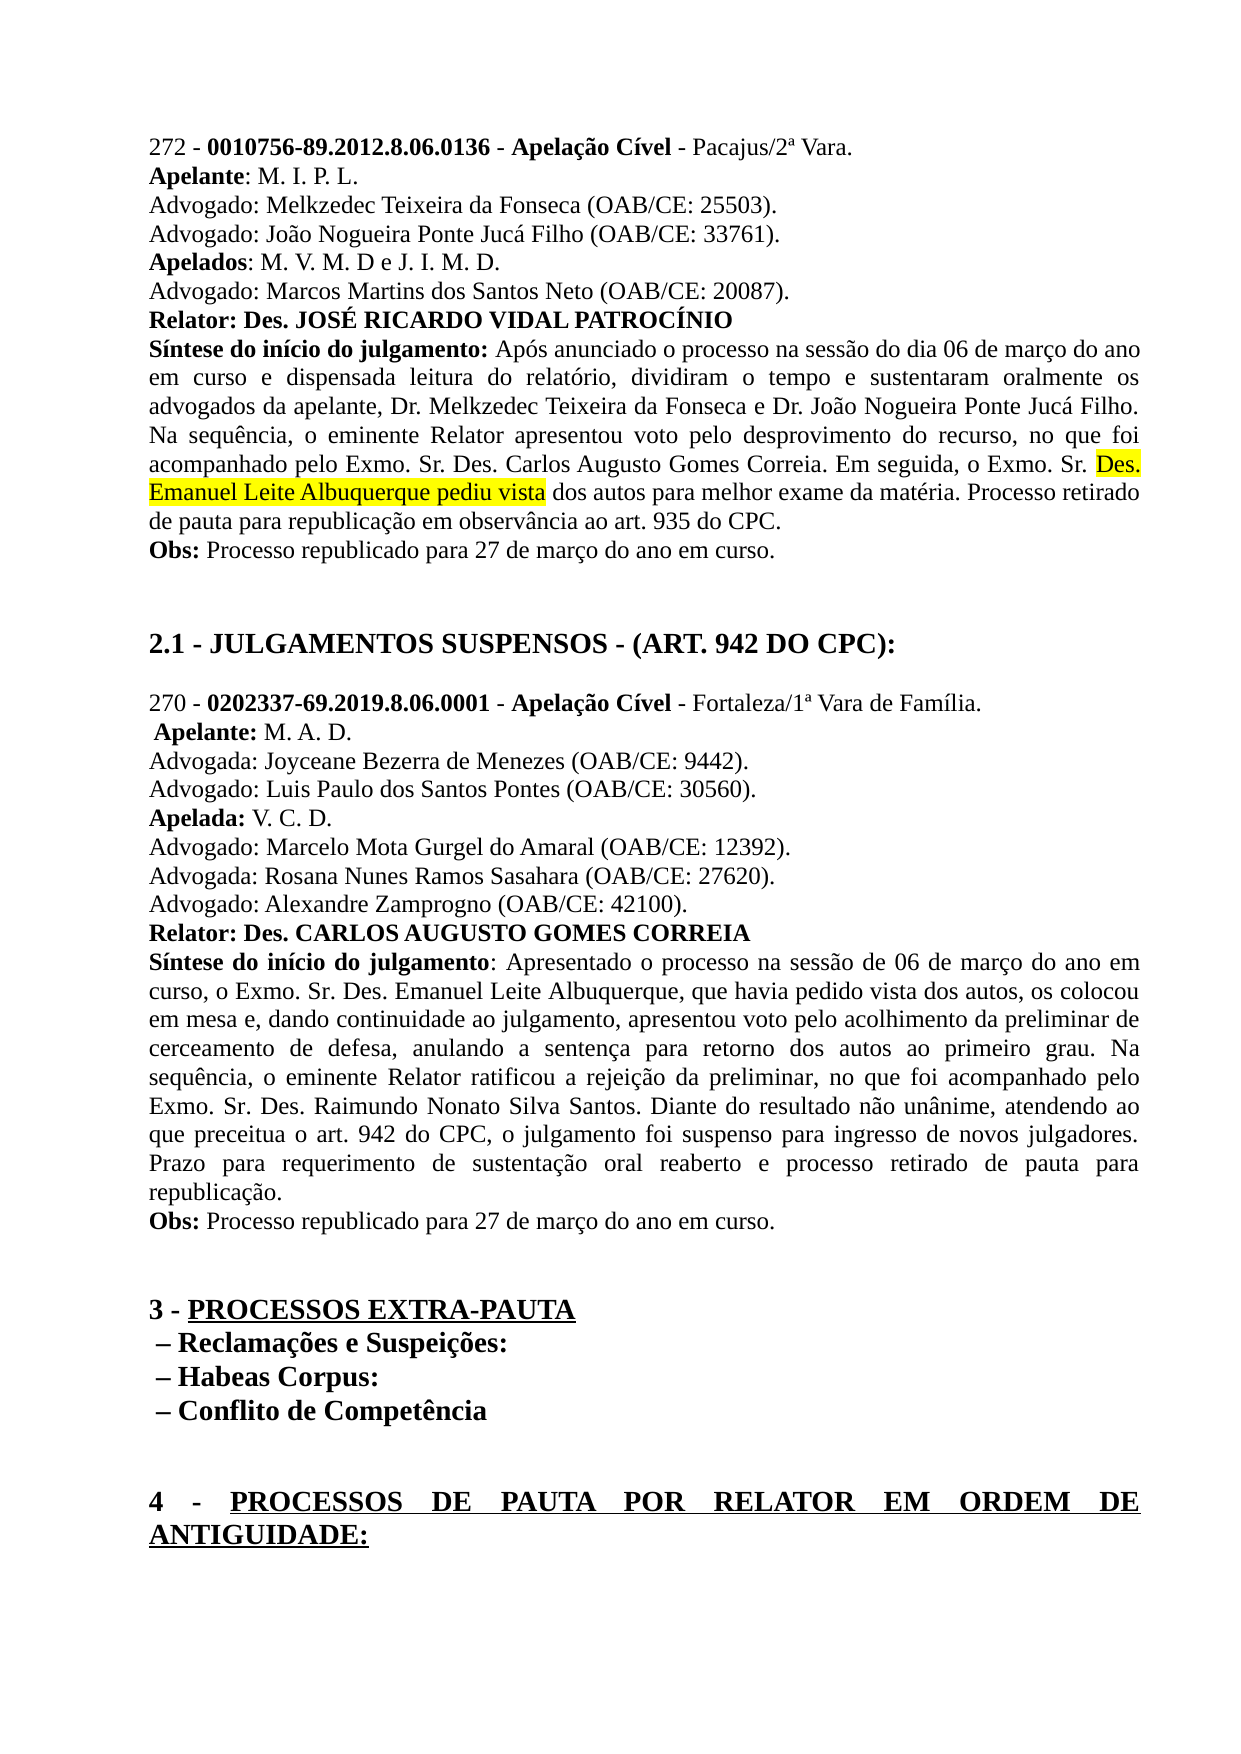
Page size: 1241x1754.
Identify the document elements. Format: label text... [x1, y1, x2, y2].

text Advogado: João Nogueira Ponte Jucá Filho (OAB/CE: 33761). [148, 219, 1141, 247]
text Apelada: V. C. D. [148, 803, 1141, 832]
text Apelante: M. I. P. L. [148, 161, 1141, 190]
text 2.1 - JULGAMENTOS SUSPENSOS - (ART. 942 DO CPC): [148, 626, 1141, 659]
text Advogado: Melkzedec Teixeira da Fonseca (OAB/CE: 25503). [148, 190, 1141, 219]
text Advogado: Marcos Martins dos Santos Neto (OAB/CE: 20087). [148, 276, 1141, 305]
text Relator: Des. CARLOS AUGUSTO GOMES CORREIA [148, 918, 1141, 947]
text 4 - PROCESSOS DE PAUTA POR RELATOR EM ORDEM DE ANTIGUIDADE: [148, 1484, 1141, 1551]
text Relator: Des. JOSÉ RICARDO VIDAL PATROCÍNIO [148, 305, 1141, 334]
text Apelados: M. V. M. D e J. I. M. D. [148, 247, 1141, 276]
text Advogado: Alexandre Zamprogno (OAB/CE: 42100). [148, 889, 1141, 918]
text – Conflito de Competência [148, 1393, 1141, 1426]
text – Reclamações e Suspeições: [148, 1326, 1141, 1359]
text 270 - 0202337-69.2019.8.06.0001 - Apelação Cível - Fortaleza/1ª Vara de Família. [148, 688, 1141, 717]
text Advogada: Joyceane Bezerra de Menezes (OAB/CE: 9442). [148, 746, 1141, 774]
text Síntese do início do julgamento: Após anunciado o processo na sessão do dia 06 de março do ano em curso e dispensada leitura do relatório, dividiram o tempo e sustentaram oralmente os advogados da apelante, Dr. Melkzedec Teixeira da Fonseca e Dr. João Nogueira Ponte Jucá Filho. Na sequência, o eminente Relator apresentou voto pelo desprovimento do recurso, no que foi acompanhado pelo Exmo. Sr. Des. Carlos Augusto Gomes Correia. Em seguida, o Exmo. Sr. Des. Emanuel Leite Albuquerque pediu vista dos autos para melhor exame da matéria. Processo retirado de pauta para republicação em observância ao art. 935 do CPC. [148, 334, 1141, 535]
text Advogado: Marcelo Mota Gurgel do Amaral (OAB/CE: 12392). [148, 832, 1141, 861]
text 272 - 0010756-89.2012.8.06.0136 - Apelação Cível - Pacajus/2ª Vara. [148, 132, 1141, 161]
text Síntese do início do julgamento: Apresentado o processo na sessão de 06 de março do ano em curso, o Exmo. Sr. Des. Emanuel Leite Albuquerque, que havia pedido vista dos autos, os colocou em mesa e, dando continuidade ao julgamento, apresentou voto pelo acolhimento da preliminar de cerceamento de defesa, anulando a sentença para retorno dos autos ao primeiro grau. Na sequência, o eminente Relator ratificou a rejeição da preliminar, no que foi acompanhado pelo Exmo. Sr. Des. Raimundo Nonato Silva Santos. Diante do resultado não unânime, atendendo ao que preceitua o art. 942 do CPC, o julgamento foi suspenso para ingresso de novos julgadores. Prazo para requerimento de sustentação oral reaberto e processo retirado de pauta para republicação. [148, 947, 1141, 1206]
text Obs: Processo republicado para 27 de março do ano em curso. [148, 535, 1141, 564]
text 3 - PROCESSOS EXTRA-PAUTA [148, 1292, 1141, 1326]
text Obs: Processo republicado para 27 de março do ano em curso. [148, 1206, 1141, 1234]
text – Habeas Corpus: [148, 1359, 1141, 1393]
text Apelante: M. A. D. [148, 717, 1141, 746]
text Advogada: Rosana Nunes Ramos Sasahara (OAB/CE: 27620). [148, 861, 1141, 889]
text Advogado: Luis Paulo dos Santos Pontes (OAB/CE: 30560). [148, 774, 1141, 803]
